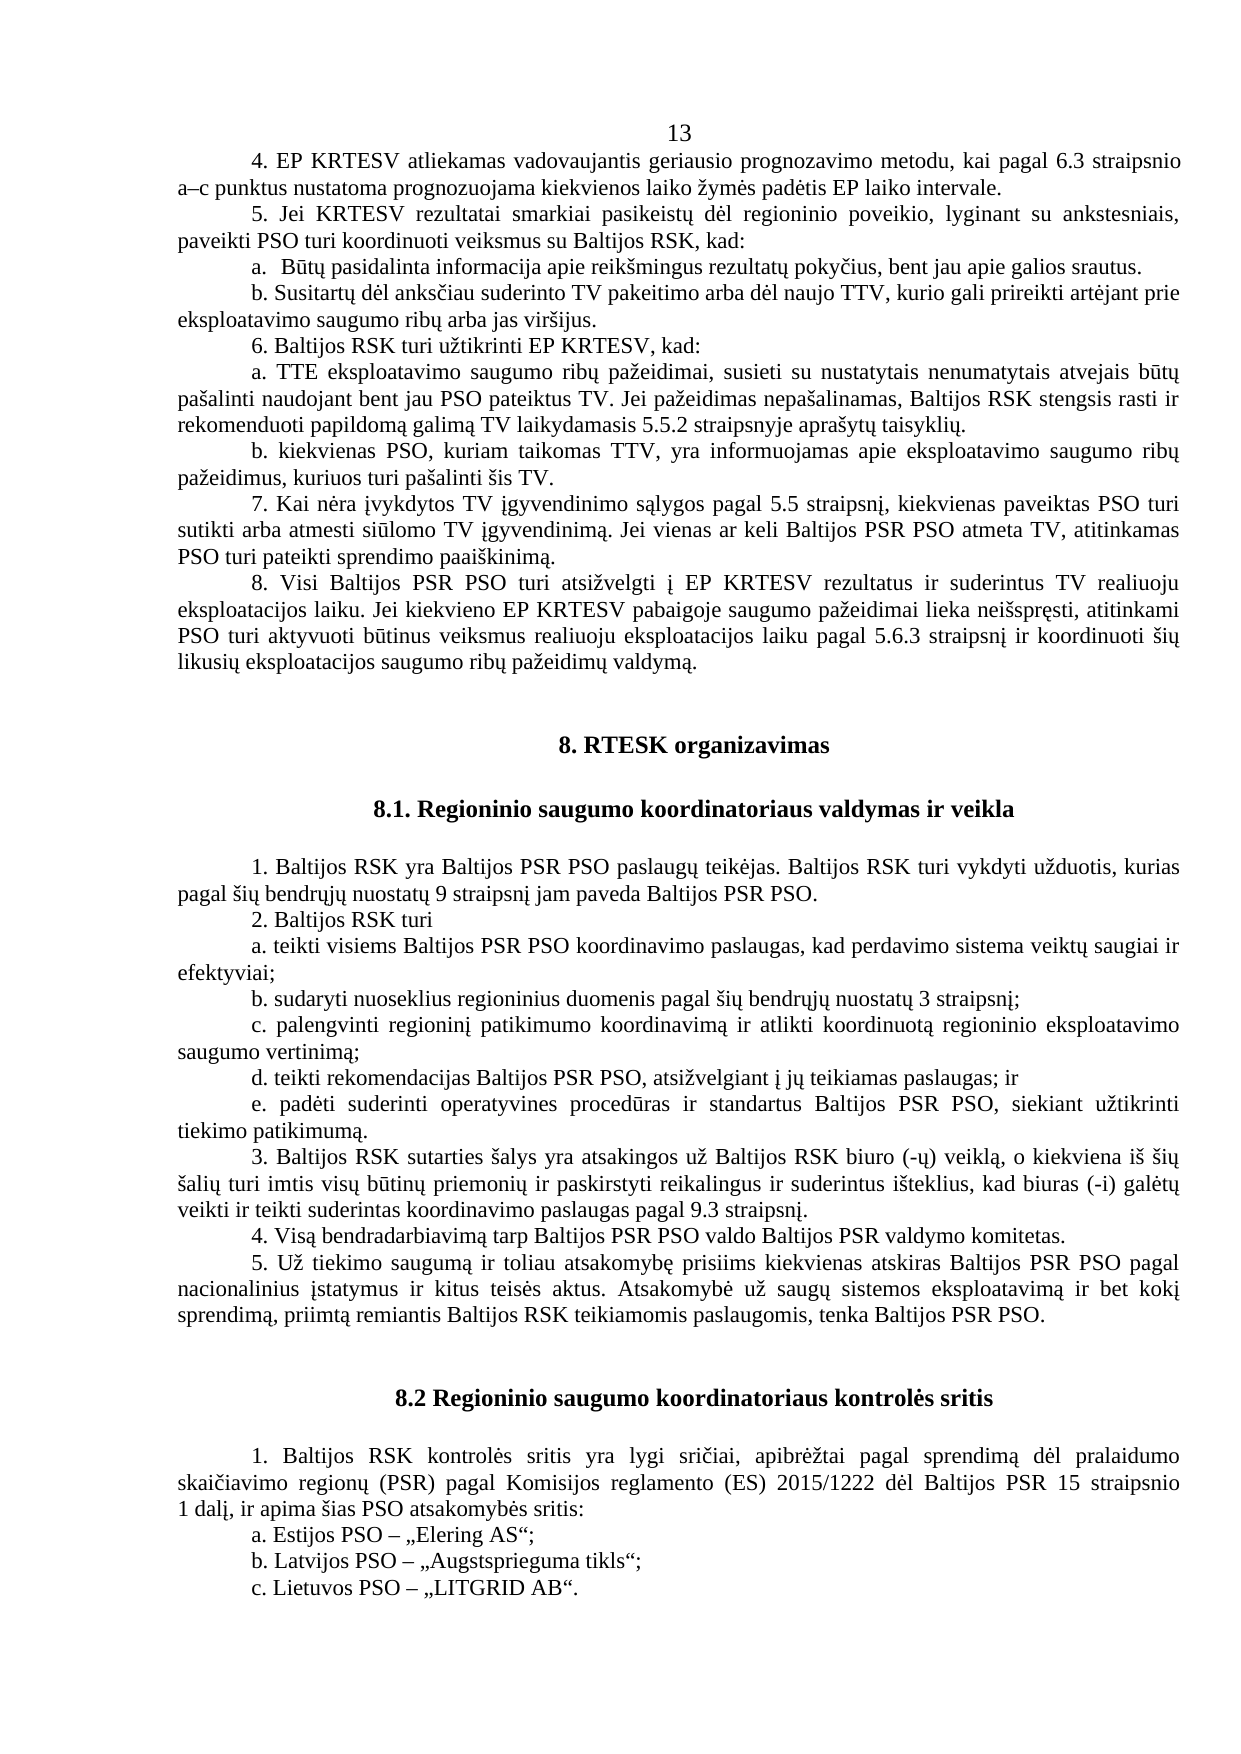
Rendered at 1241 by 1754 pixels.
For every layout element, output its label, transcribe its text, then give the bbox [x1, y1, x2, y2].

text c. palengvinti regioninį patikimumo koordinavimą ir atlikti koordinuotą regioninio eksploatavimo saugumo vertinimą; [177, 1011, 1181, 1064]
text 8.2 Regioninio saugumo koordinatoriaus kontrolės sritis [177, 1383, 1181, 1412]
text b. kiekvienas PSO, kuriam taikomas TTV, yra informuojamas apie eksploatavimo saugumo ribų pažeidimus, kuriuos turi pašalinti šis TV. [177, 437, 1181, 490]
text a. TTE eksploatavimo saugumo ribų pažeidimai, susieti su nustatytais nenumatytais atvejais būtų pašalinti naudojant bent jau PSO pateiktus TV. Jei pažeidimas nepašalinamas, Baltijos RSK stengsis rasti ir rekomenduoti papildomą galimą TV laikydamasis 5.5.2 straipsnyje aprašytų taisyklių. [177, 358, 1181, 437]
text 8. RTESK organizavimas [177, 730, 1181, 758]
text 8. Visi Baltijos PSR PSO turi atsižvelgti į EP KRTESV rezultatus ir suderintus TV realiuoju eksploatacijos laiku. Jei kiekvieno EP KRTESV pabaigoje saugumo pažeidimai lieka neišspręsti, atitinkami PSO turi aktyvuoti būtinus veiksmus realiuoju eksploatacijos laiku pagal 5.6.3 straipsnį ir koordinuoti šių likusių eksploatacijos saugumo ribų pažeidimų valdymą. [177, 569, 1181, 675]
text 6. Baltijos RSK turi užtikrinti EP KRTESV, kad: [177, 332, 1181, 358]
text 4. EP KRTESV atliekamas vadovaujantis geriausio prognozavimo metodu, kai pagal 6.3 straipsnio a–c punktus nustatoma prognozuojama kiekvienos laiko žymės padėtis EP laiko intervale. [177, 148, 1181, 200]
text 1. Baltijos RSK kontrolės sritis yra lygi sričiai, apibrėžtai pagal sprendimą dėl pralaidumo skaičiavimo regionų (PSR) pagal Komisijos reglamento (ES) 2015/1222 dėl Baltijos PSR 15 straipsnio 1 dalį, ir apima šias PSO atsakomybės sritis: [177, 1442, 1181, 1521]
text b. sudaryti nuoseklius regioninius duomenis pagal šių bendrųjų nuostatų 3 straipsnį; [177, 985, 1181, 1011]
text 4. Visą bendradarbiavimą tarp Baltijos PSR PSO valdo Baltijos PSR valdymo komitetas. [177, 1222, 1181, 1249]
text b. Susitartų dėl anksčiau suderinto TV pakeitimo arba dėl naujo TTV, kurio gali prireikti artėjant prie eksploatavimo saugumo ribų arba jas viršijus. [177, 279, 1181, 332]
text c. Lietuvos PSO – „LITGRID AB“. [177, 1574, 1181, 1600]
text 1. Baltijos RSK yra Baltijos PSR PSO paslaugų teikėjas. Baltijos RSK turi vykdyti užduotis, kurias pagal šių bendrųjų nuostatų 9 straipsnį jam paveda Baltijos PSR PSO. [177, 853, 1181, 906]
text 5. Jei KRTESV rezultatai smarkiai pasikeistų dėl regioninio poveikio, lyginant su ankstesniais, paveikti PSO turi koordinuoti veiksmus su Baltijos RSK, kad: [177, 200, 1181, 253]
text 8.1. Regioninio saugumo koordinatoriaus valdymas ir veikla [177, 794, 1181, 823]
text a. Estijos PSO – „Elering AS“; [177, 1521, 1181, 1548]
text a. Būtų pasidalinta informacija apie reikšmingus rezultatų pokyčius, bent jau apie galios srautus. [177, 253, 1181, 279]
text 7. Kai nėra įvykdytos TV įgyvendinimo sąlygos pagal 5.5 straipsnį, kiekvienas paveiktas PSO turi sutikti arba atmesti siūlomo TV įgyvendinimą. Jei vienas ar keli Baltijos PSR PSO atmeta TV, atitinkamas PSO turi pateikti sprendimo paaiškinimą. [177, 490, 1181, 569]
text e. padėti suderinti operatyvines procedūras ir standartus Baltijos PSR PSO, siekiant užtikrinti tiekimo patikimumą. [177, 1091, 1181, 1143]
text a. teikti visiems Baltijos PSR PSO koordinavimo paslaugas, kad perdavimo sistema veiktų saugiai ir efektyviai; [177, 932, 1181, 985]
text 2. Baltijos RSK turi [177, 906, 1181, 932]
text 5. Už tiekimo saugumą ir toliau atsakomybę prisiims kiekvienas atskiras Baltijos PSR PSO pagal nacionalinius įstatymus ir kitus teisės aktus. Atsakomybė už saugų sistemos eksploatavimą ir bet kokį sprendimą, priimtą remiantis Baltijos RSK teikiamomis paslaugomis, tenka Baltijos PSR PSO. [177, 1249, 1181, 1328]
text 3. Baltijos RSK sutarties šalys yra atsakingos už Baltijos RSK biuro (-ų) veiklą, o kiekviena iš šių šalių turi imtis visų būtinų priemonių ir paskirstyti reikalingus ir suderintus išteklius, kad biuras (-i) galėtų veikti ir teikti suderintas koordinavimo paslaugas pagal 9.3 straipsnį. [177, 1143, 1181, 1222]
text d. teikti rekomendacijas Baltijos PSR PSO, atsižvelgiant į jų teikiamas paslaugas; ir [177, 1064, 1181, 1091]
text b. Latvijos PSO – „Augstsprieguma tikls“; [177, 1548, 1181, 1574]
